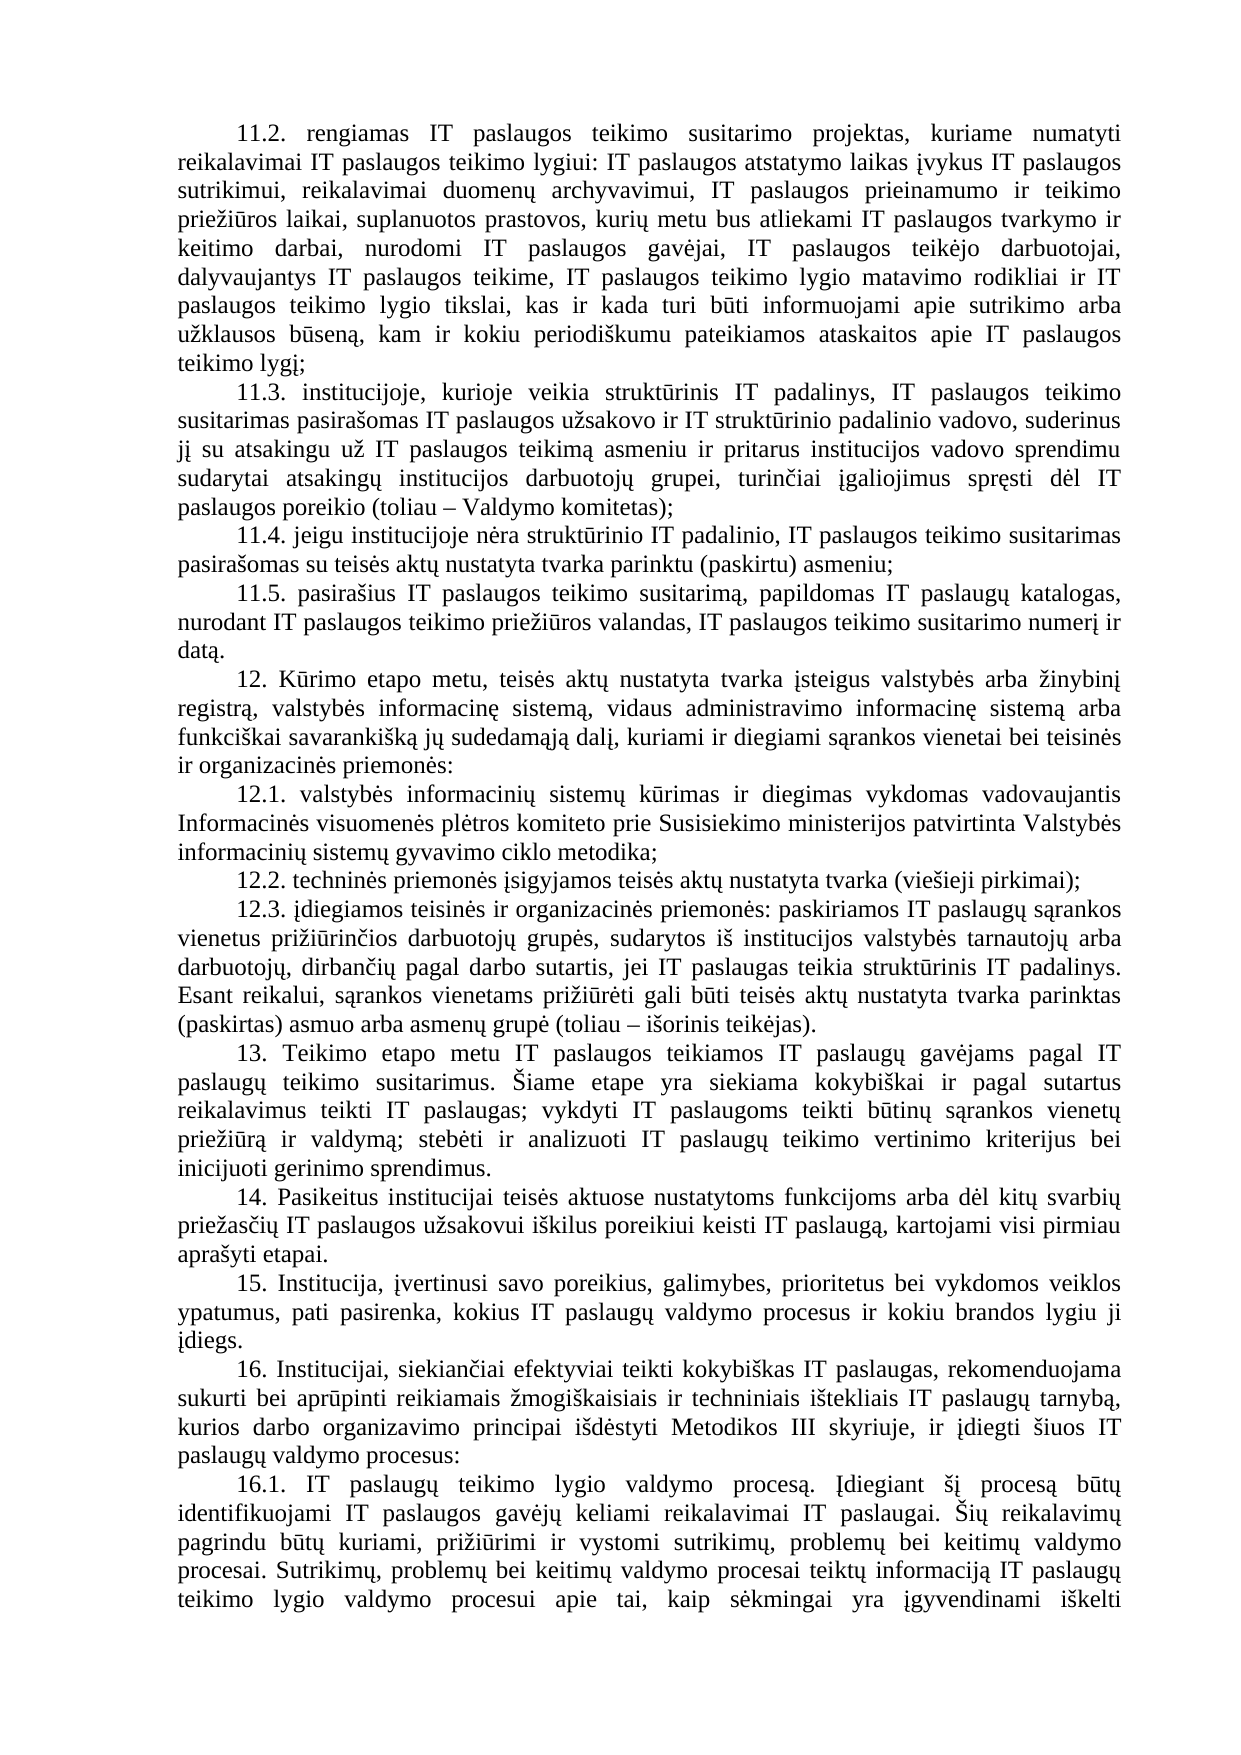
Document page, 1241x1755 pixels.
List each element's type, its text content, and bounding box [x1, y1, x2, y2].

text 11.5. pasirašius IT paslaugos teikimo susitarimą, papildomas IT paslaugų katalogas, nurodant IT paslaugos teikimo priežiūros valandas, IT paslaugos teikimo susitarimo numerį ir datą. [177, 578, 1122, 664]
text 15. Institucija, įvertinusi savo poreikius, galimybes, prioritetus bei vykdomos veiklos ypatumus, pati pasirenka, kokius IT paslaugų valdymo procesus ir kokiu brandos lygiu ji įdiegs. [177, 1268, 1122, 1354]
text 12.1. valstybės informacinių sistemų kūrimas ir diegimas vykdomas vadovaujantis Informacinės visuomenės plėtros komiteto prie Susisiekimo ministerijos patvirtinta Valstybės informacinių sistemų gyvavimo ciklo metodika; [177, 779, 1122, 866]
text 16.1. IT paslaugų teikimo lygio valdymo procesą. Įdiegiant šį procesą būtų identifikuojami IT paslaugos gavėjų keliami reikalavimai IT paslaugai. Šių reikalavimų pagrindu būtų kuriami, prižiūrimi ir vystomi sutrikimų, problemų bei keitimų valdymo procesai. Sutrikimų, problemų bei keitimų valdymo procesai teiktų informaciją IT paslaugų teikimo lygio valdymo procesui apie tai, kaip sėkmingai yra įgyvendinami iškelti [177, 1469, 1122, 1613]
text 11.2. rengiamas IT paslaugos teikimo susitarimo projektas, kuriame numatyti reikalavimai IT paslaugos teikimo lygiui: IT paslaugos atstatymo laikas įvykus IT paslaugos sutrikimui, reikalavimai duomenų archyvavimui, IT paslaugos prieinamumo ir teikimo priežiūros laikai, suplanuotos prastovos, kurių metu bus atliekami IT paslaugos tvarkymo ir keitimo darbai, nurodomi IT paslaugos gavėjai, IT paslaugos teikėjo darbuotojai, dalyvaujantys IT paslaugos teikime, IT paslaugos teikimo lygio matavimo rodikliai ir IT paslaugos teikimo lygio tikslai, kas ir kada turi būti informuojami apie sutrikimo arba užklausos būseną, kam ir kokiu periodiškumu pateikiamos ataskaitos apie IT paslaugos teikimo lygį; [177, 118, 1122, 377]
text 11.3. institucijoje, kurioje veikia struktūrinis IT padalinys, IT paslaugos teikimo susitarimas pasirašomas IT paslaugos užsakovo ir IT struktūrinio padalinio vadovo, suderinus jį su atsakingu už IT paslaugos teikimą asmeniu ir pritarus institucijos vadovo sprendimu sudarytai atsakingų institucijos darbuotojų grupei, turinčiai įgaliojimus spręsti dėl IT paslaugos poreikio (toliau – Valdymo komitetas); [177, 377, 1122, 521]
text 13. Teikimo etapo metu IT paslaugos teikiamos IT paslaugų gavėjams pagal IT paslaugų teikimo susitarimus. Šiame etape yra siekiama kokybiškai ir pagal sutartus reikalavimus teikti IT paslaugas; vykdyti IT paslaugoms teikti būtinų sąrankos vienetų priežiūrą ir valdymą; stebėti ir analizuoti IT paslaugų teikimo vertinimo kriterijus bei inicijuoti gerinimo sprendimus. [177, 1038, 1122, 1182]
text 12. Kūrimo etapo metu, teisės aktų nustatyta tvarka įsteigus valstybės arba žinybinį registrą, valstybės informacinę sistemą, vidaus administravimo informacinę sistemą arba funkciškai savarankišką jų sudedamąją dalį, kuriami ir diegiami sąrankos vienetai bei teisinės ir organizacinės priemonės: [177, 664, 1122, 779]
text 16. Institucijai, siekiančiai efektyviai teikti kokybiškas IT paslaugas, rekomenduojama sukurti bei aprūpinti reikiamais žmogiškaisiais ir techniniais ištekliais IT paslaugų tarnybą, kurios darbo organizavimo principai išdėstyti Metodikos III skyriuje, ir įdiegti šiuos IT paslaugų valdymo procesus: [177, 1354, 1122, 1469]
text 11.4. jeigu institucijoje nėra struktūrinio IT padalinio, IT paslaugos teikimo susitarimas pasirašomas su teisės aktų nustatyta tvarka parinktu (paskirtu) asmeniu; [177, 521, 1122, 578]
text 12.2. techninės priemonės įsigyjamos teisės aktų nustatyta tvarka (viešieji pirkimai); [177, 866, 1122, 894]
text 12.3. įdiegiamos teisinės ir organizacinės priemonės: paskiriamos IT paslaugų sąrankos vienetus prižiūrinčios darbuotojų grupės, sudarytos iš institucijos valstybės tarnautojų arba darbuotojų, dirbančių pagal darbo sutartis, jei IT paslaugas teikia struktūrinis IT padalinys. Esant reikalui, sąrankos vienetams prižiūrėti gali būti teisės aktų nustatyta tvarka parinktas (paskirtas) asmuo arba asmenų grupė (toliau – išorinis teikėjas). [177, 894, 1122, 1038]
text 14. Pasikeitus institucijai teisės aktuose nustatytoms funkcijoms arba dėl kitų svarbių priežasčių IT paslaugos užsakovui iškilus poreikiui keisti IT paslaugą, kartojami visi pirmiau aprašyti etapai. [177, 1182, 1122, 1268]
